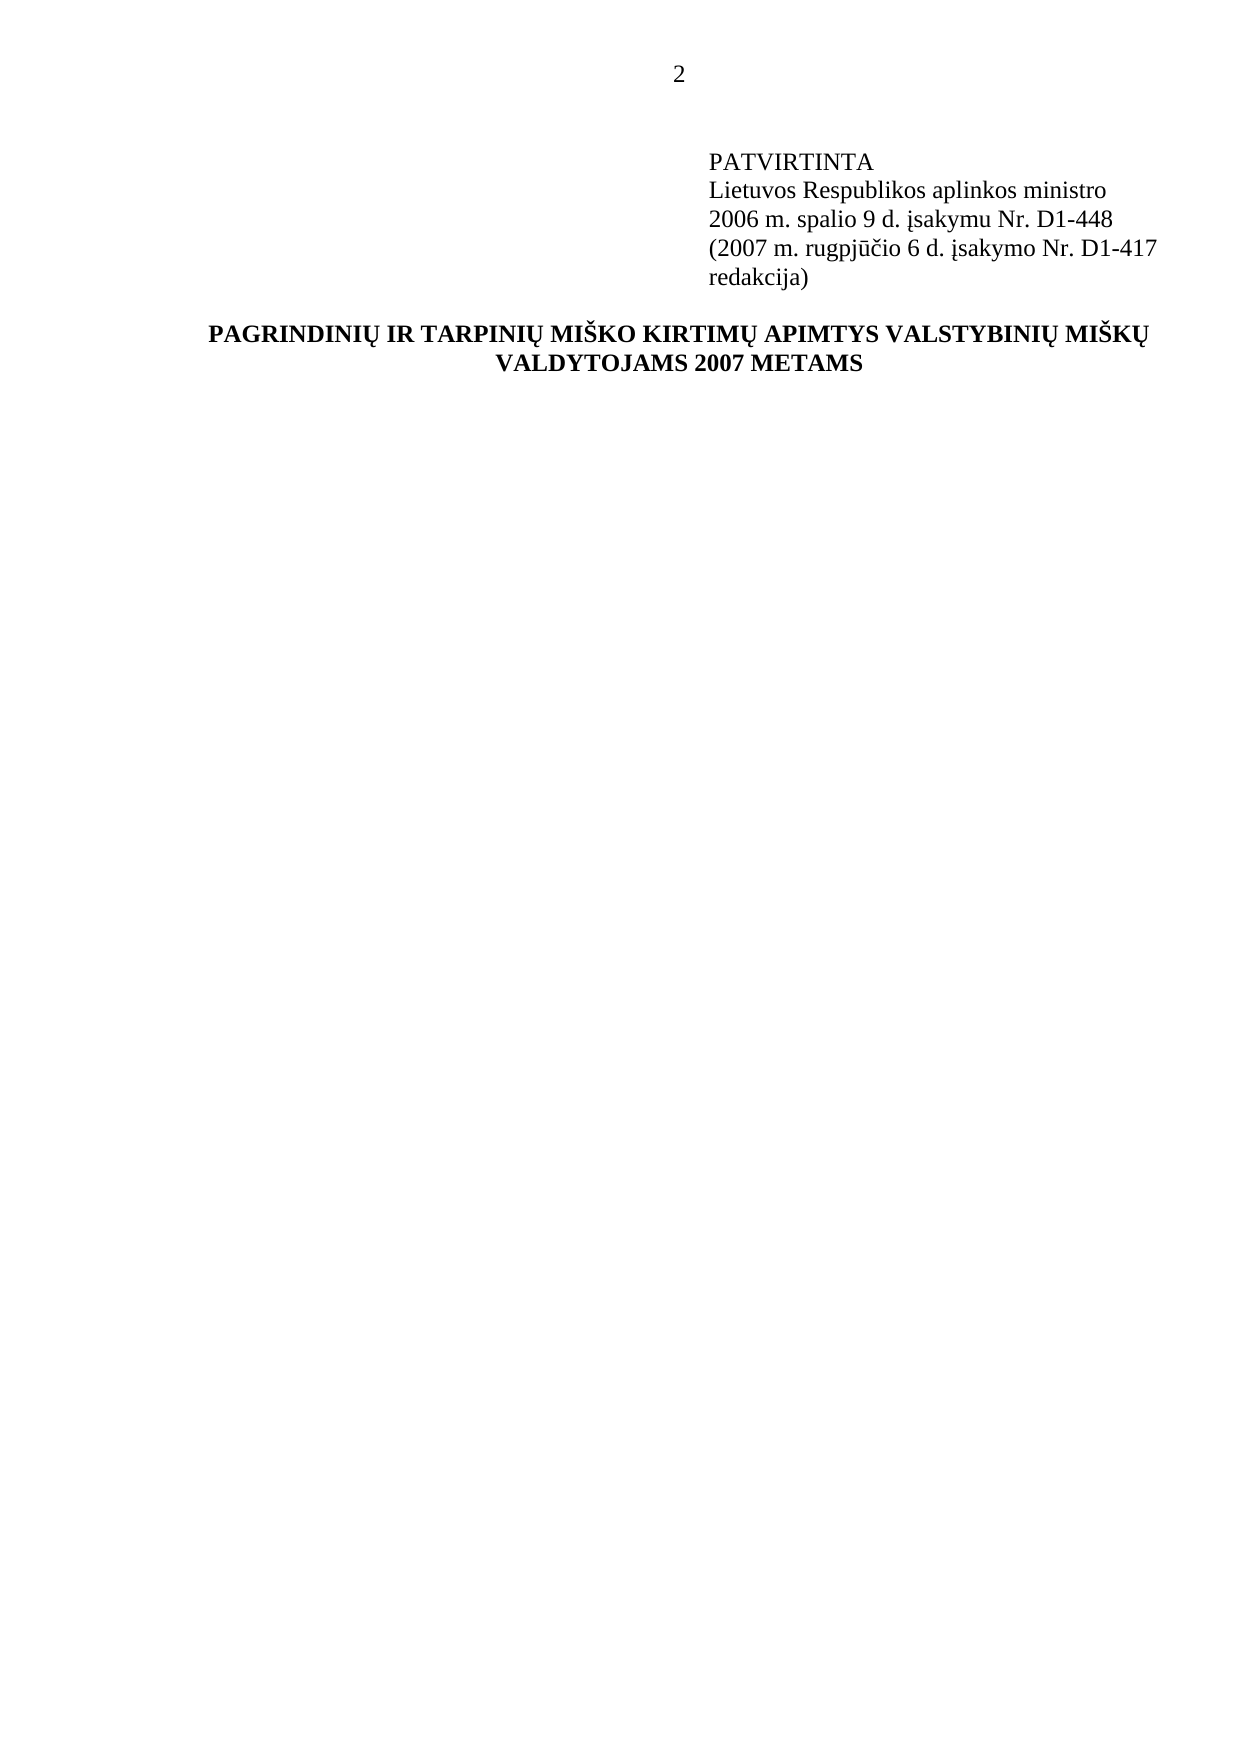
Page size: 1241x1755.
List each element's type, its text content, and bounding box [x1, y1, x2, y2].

text redakcija) [177, 262, 1181, 291]
text PATVIRTINTA [177, 147, 1181, 176]
text Lietuvos Respublikos aplinkos ministro [177, 176, 1181, 204]
text PAGRINDINIŲ IR TARPINIŲ MIŠKO KIRTIMŲ APIMTYS VALSTYBINIŲ MIŠKŲ VALDYTOJAMS 2007 METAMS [177, 319, 1181, 377]
text (2007 m. rugpjūčio 6 d. įsakymo Nr. D1-417 [177, 233, 1181, 262]
text 2006 m. spalio 9 d. įsakymu Nr. D1-448 [177, 204, 1181, 233]
